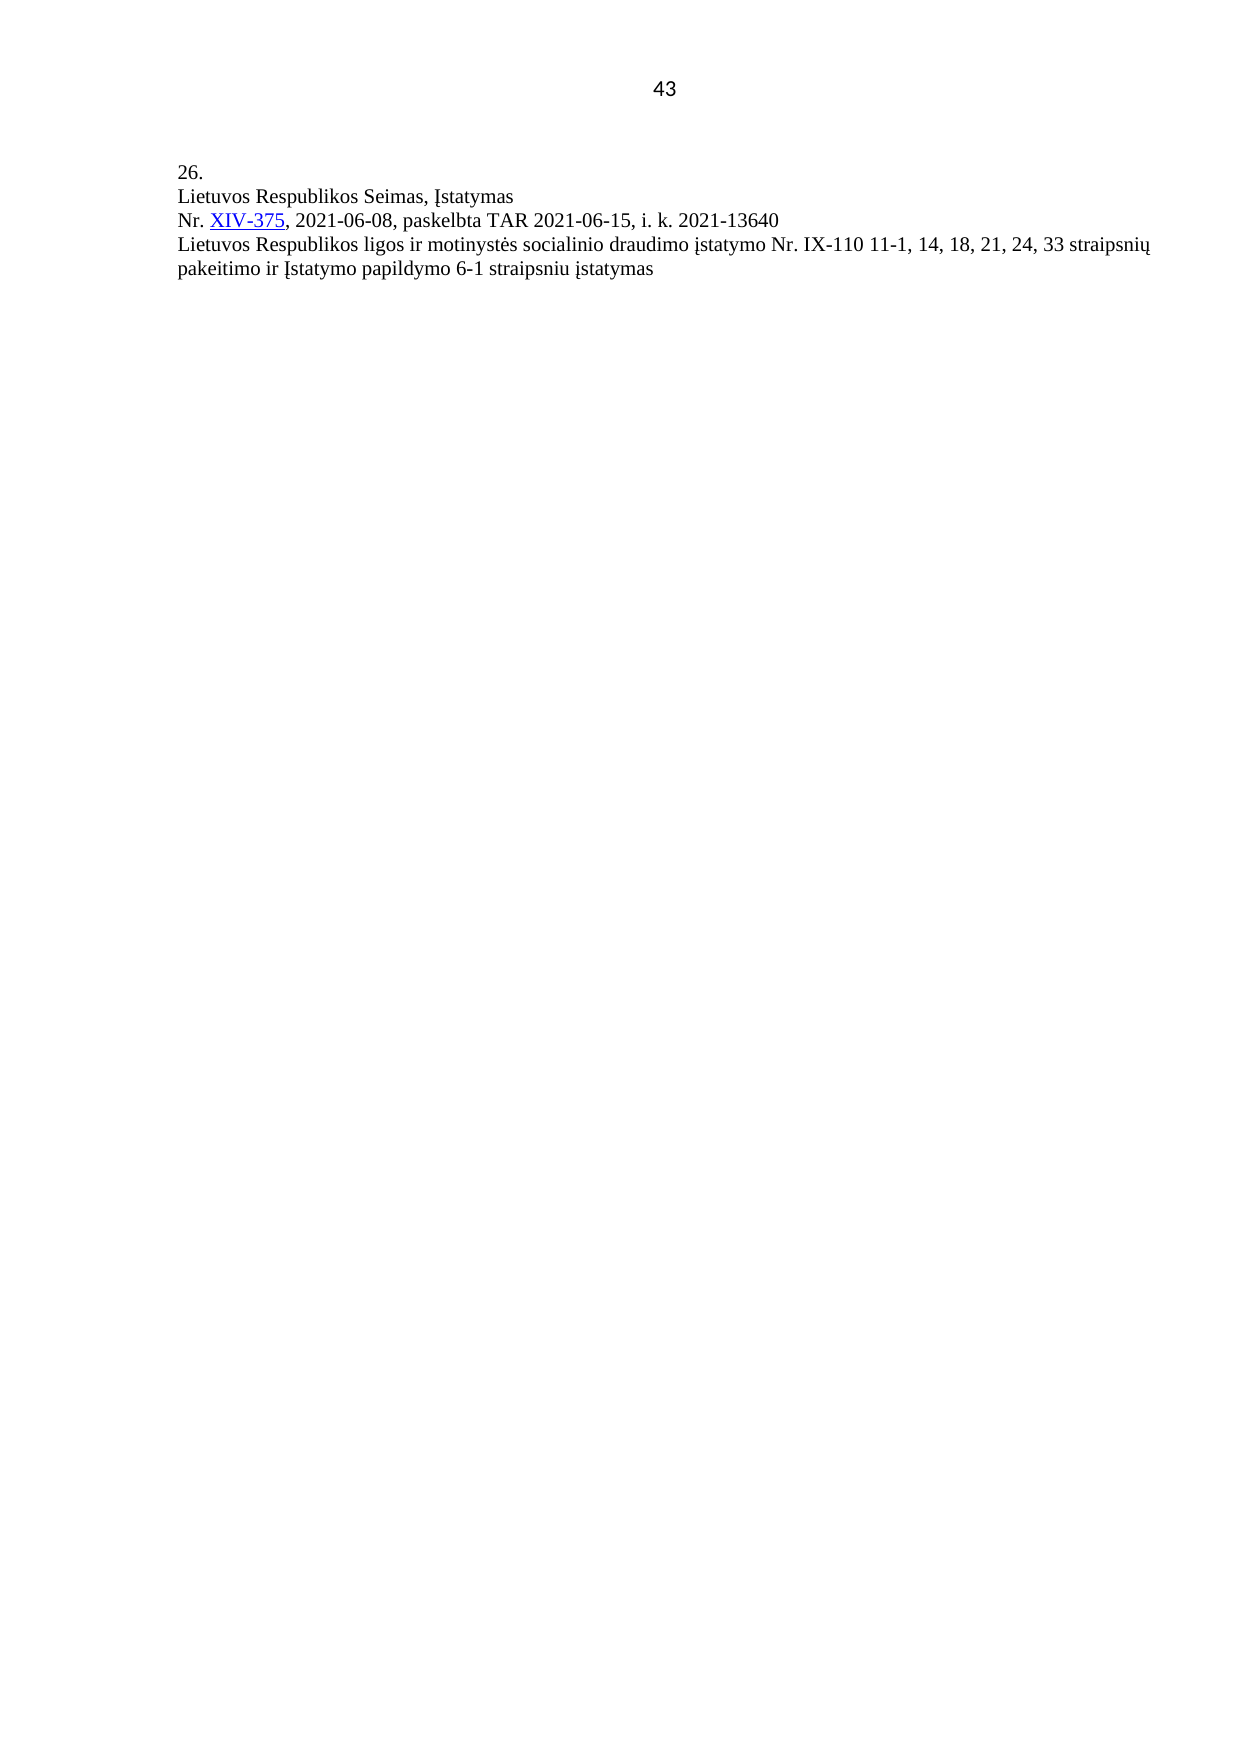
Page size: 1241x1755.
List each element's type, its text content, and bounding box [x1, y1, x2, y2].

text 26. [177, 160, 1152, 184]
text Lietuvos Respublikos Seimas, Įstatymas [177, 184, 1152, 208]
text Lietuvos Respublikos ligos ir motinystės socialinio draudimo įstatymo Nr. IX-110 11-1, 14, 18, 21, 24, 33 straipsnių pakeitimo ir Įstatymo papildymo 6-1 straipsniu įstatymas [177, 232, 1152, 280]
text Nr. XIV-375, 2021-06-08, paskelbta TAR 2021-06-15, i. k. 2021-13640 [177, 208, 1152, 232]
